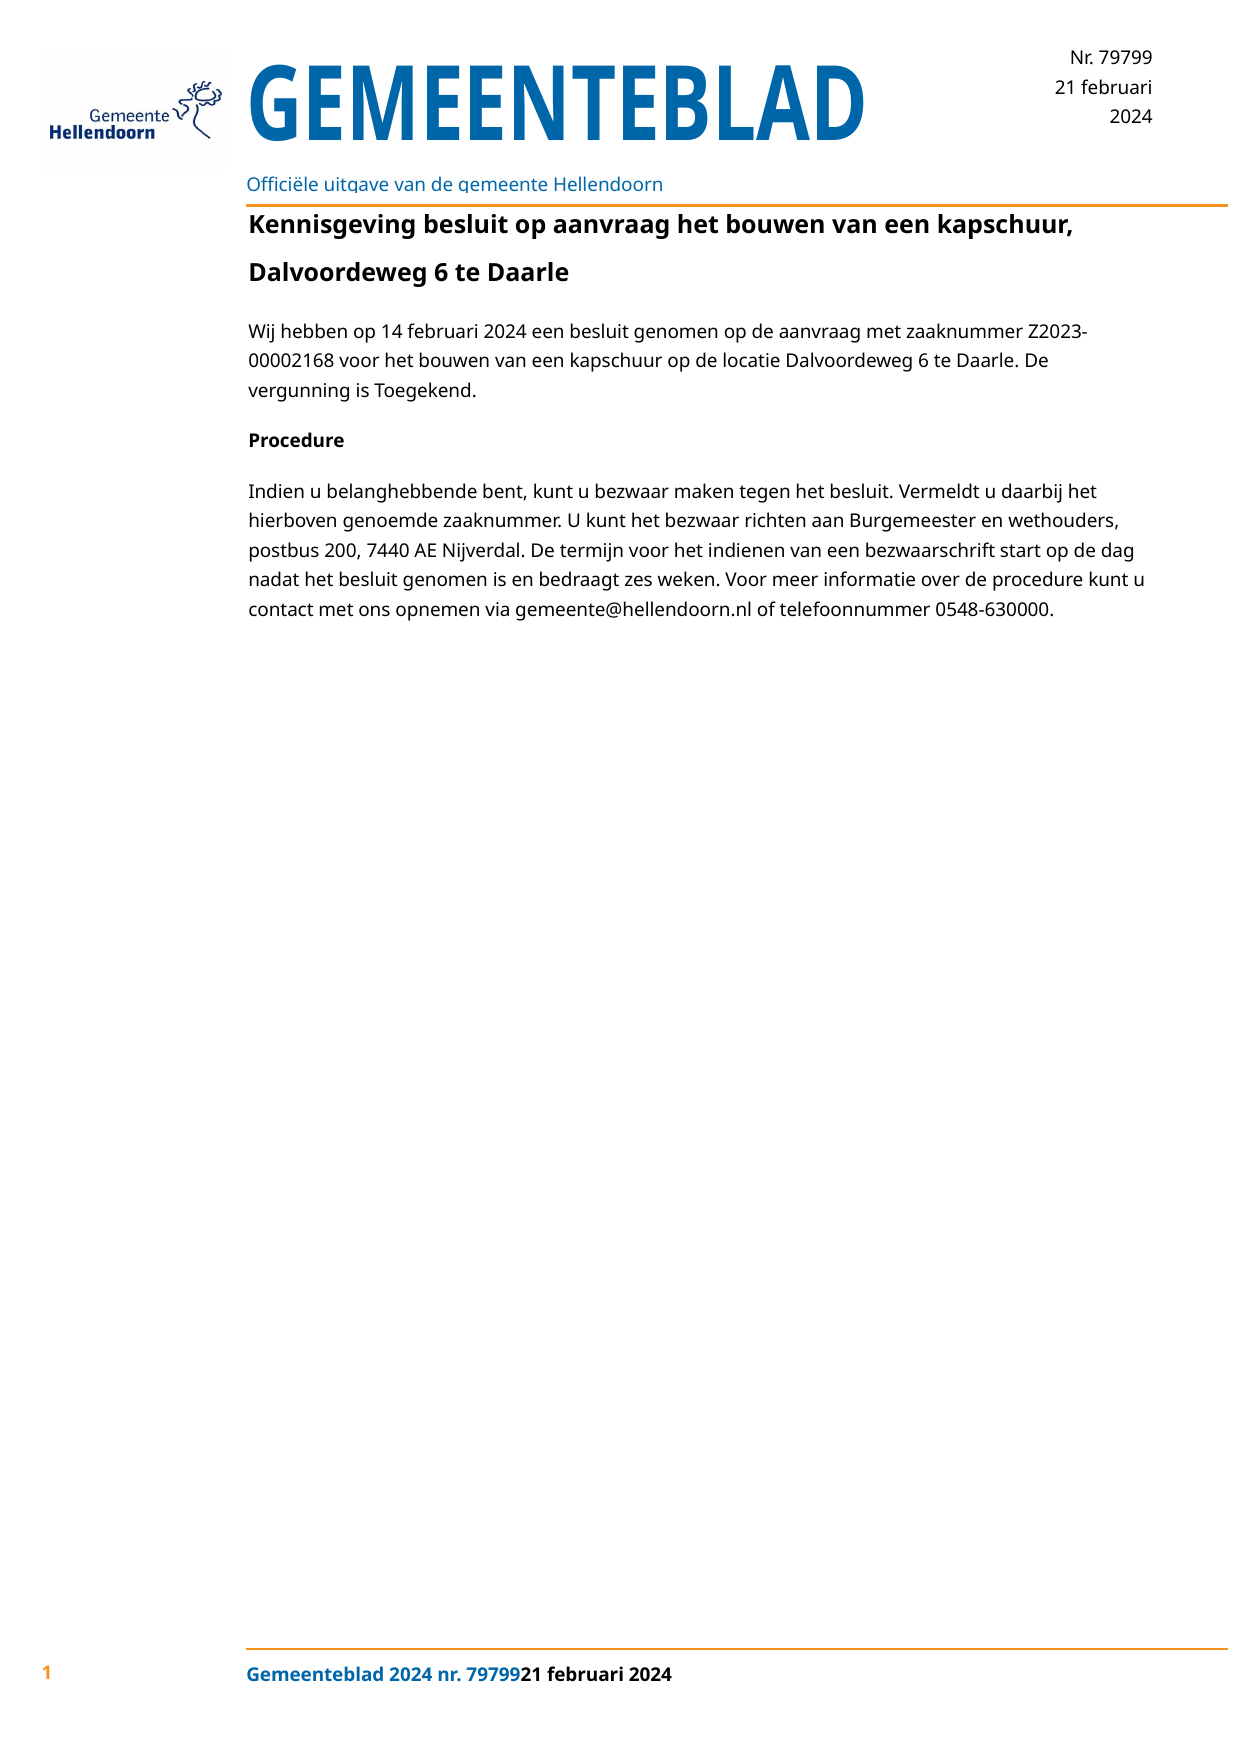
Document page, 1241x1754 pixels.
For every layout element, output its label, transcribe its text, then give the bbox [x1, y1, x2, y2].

text Wij hebben op 14 februari 2024 een besluit genomen op de aanvraag met zaaknummer Z2023-00002168 voor het bouwen van een kapschuur op de locatie Dalvoordeweg 6 te Daarle. De vergunning is Toegekend. [248, 318, 1152, 403]
text Procedure [248, 427, 1152, 453]
text Kennisgeving besluit op aanvraag het bouwen van een kapschuur, Dalvoordeweg 6 te Daarle [248, 207, 1152, 288]
text Indien u belanghebbende bent, kunt u bezwaar maken tegen het besluit. Vermeldt u daarbij het hierboven genoemde zaaknummer. U kunt het bezwaar richten aan Burgemeester en wethouders, postbus 200, 7440 AE Nijverdal. De termijn voor het indienen van een bezwaarschrift start op de dag nadat het besluit genomen is en bedraagt zes weken. Voor meer informatie over de procedure kunt u contact met ons opnemen via gemeente@hellendoorn.nl of telefoonnummer 0548-630000. [248, 478, 1152, 622]
picture [41, 47, 231, 172]
